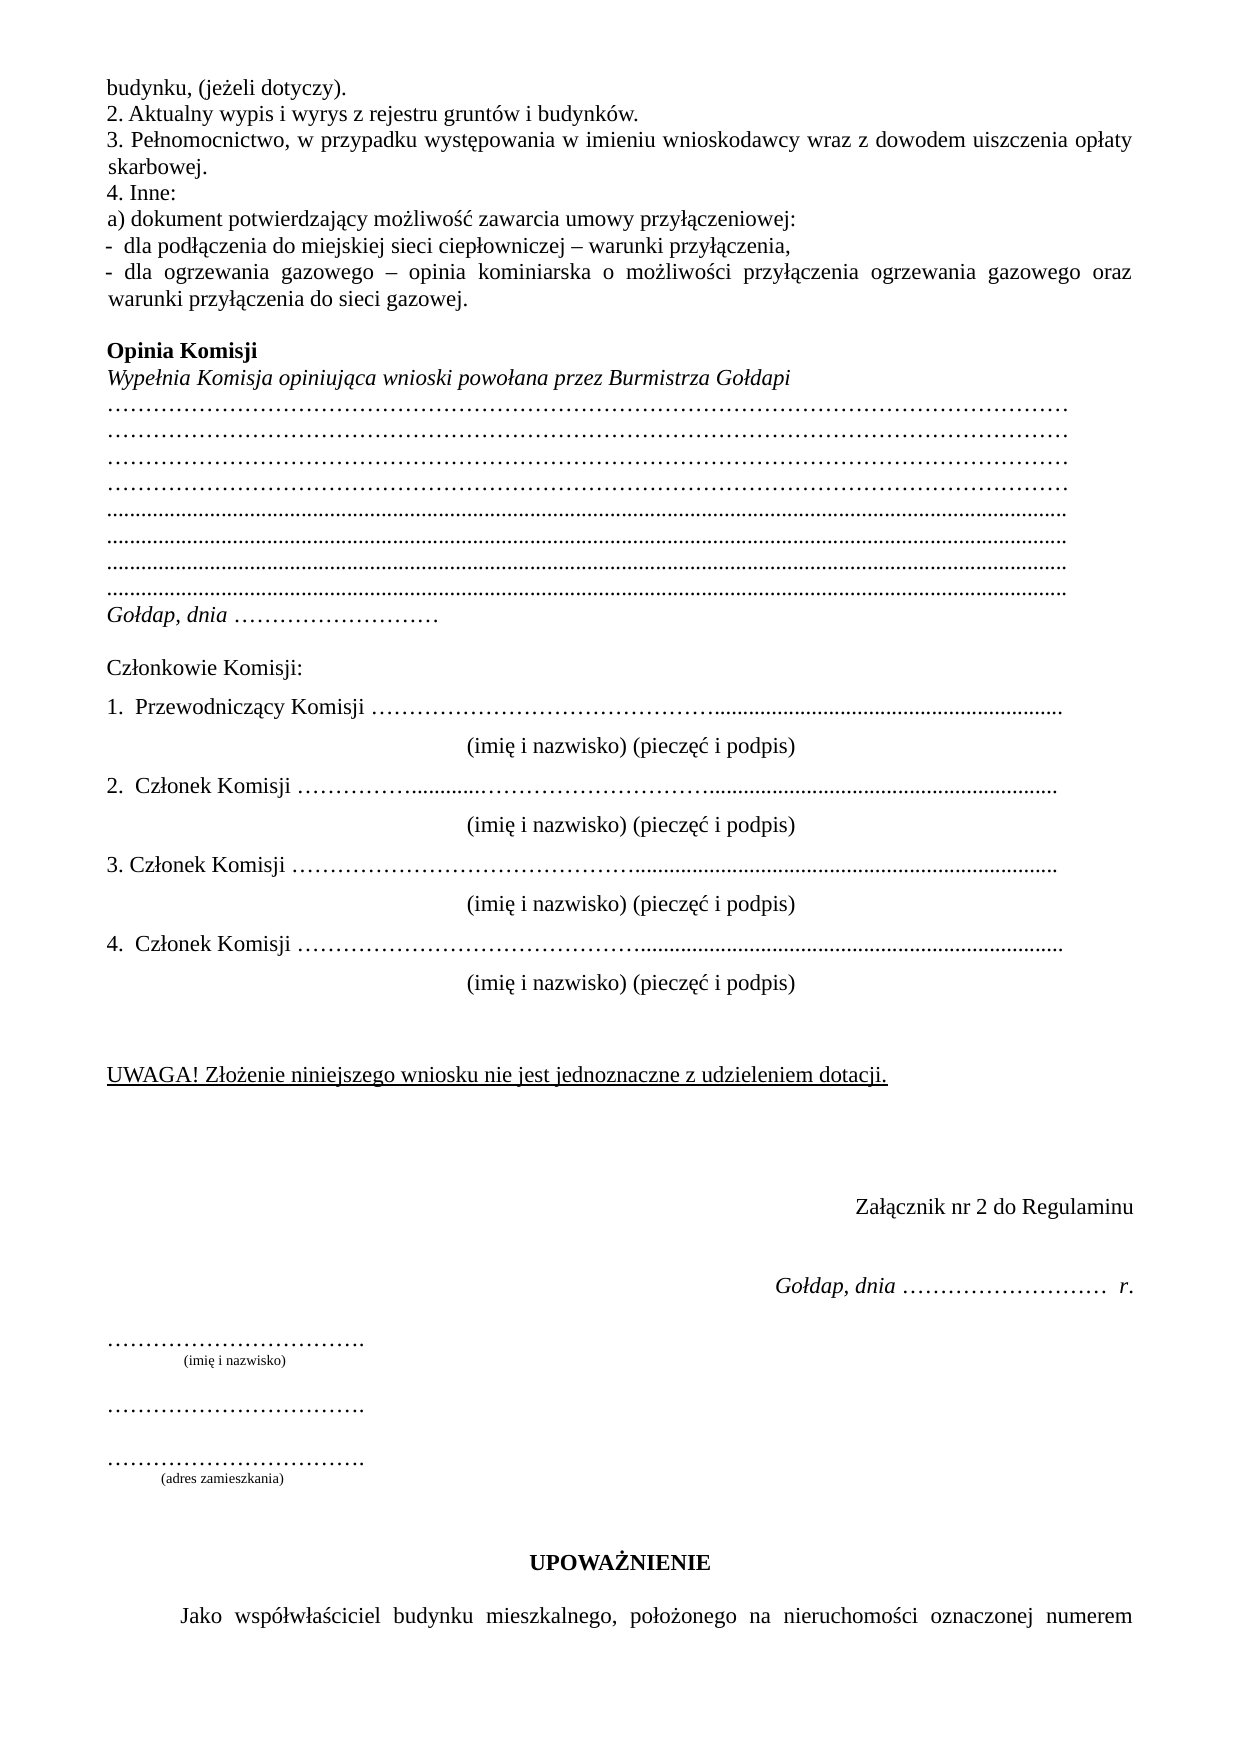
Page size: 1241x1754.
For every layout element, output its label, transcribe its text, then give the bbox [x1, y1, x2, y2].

text UWAGA! Złożenie niniejszego wniosku nie jest jednoznaczne z udzieleniem dotacji. [106, 1062, 1134, 1088]
text 2. Aktualny wypis i wyrys z rejestru gruntów i budynków. [106, 100, 1134, 126]
text (imię i nazwisko) (pieczęć i podpis) [106, 732, 1134, 759]
text ........................................................................................................................................................................ [106, 548, 1134, 574]
text ........................................................................................................................................................................ [106, 574, 1134, 601]
text (imię i nazwisko) (pieczęć i podpis) [106, 969, 1134, 996]
text ……………………………. [106, 1325, 1134, 1351]
text Opinia Komisji [106, 337, 1134, 364]
text budynku, (jeżeli dotyczy). [106, 74, 1134, 100]
text ……………………………. [106, 1443, 1134, 1470]
text Załącznik nr 2 do Regulaminu [106, 1193, 1134, 1219]
text 4. Członek Komisji ……………………………………….......................................................................... [106, 930, 1134, 956]
text 1. Przewodniczący Komisji ………………………………………............................................................. [106, 693, 1134, 719]
text ……………………………………………………………………………………………………………… [106, 443, 1134, 469]
text - dla ogrzewania gazowego – opinia kominiarska o możliwości przyłączenia ogrzewania gazowego oraz warunki przyłączenia do sieci gazowej. [105, 258, 1134, 311]
text a) dokument potwierdzający możliwość zawarcia umowy przyłączeniowej: [67, 206, 1134, 232]
text 2. Członek Komisji ……………............…………………………............................................................. [106, 772, 1134, 798]
text Gołdap, dnia ……………………… [106, 601, 1134, 627]
text (imię i nazwisko) (pieczęć i podpis) [106, 811, 1134, 838]
text Wypełnia Komisja opiniująca wnioski powołana przez Burmistrza Gołdapi [106, 364, 1134, 390]
text ……………………………………………………………………………………………………………… [106, 390, 1134, 416]
text UPOWAŻNIENIE [106, 1549, 1134, 1575]
text ........................................................................................................................................................................ [106, 522, 1134, 548]
text 4. Inne: [106, 179, 1134, 206]
text 3. Pełnomocnictwo, w przypadku występowania w imieniu wnioskodawcy wraz z dowodem uiszczenia opłaty skarbowej. [106, 126, 1134, 179]
text 3. Członek Komisji ……………………………………….......................................................................... [106, 851, 1134, 877]
text - dla podłączenia do miejskiej sieci ciepłowniczej – warunki przyłączenia, [105, 232, 1134, 258]
text ……………………………………………………………………………………………………………… [106, 469, 1134, 495]
text Jako współwłaściciel budynku mieszkalnego, położonego na nieruchomości oznaczonej numerem [106, 1602, 1134, 1628]
text (adres zamieszkania) [106, 1470, 1134, 1496]
text ……………………………………………………………………………………………………………… [106, 416, 1134, 443]
text ……………………………. [106, 1391, 1134, 1417]
text (imię i nazwisko) [106, 1351, 1134, 1378]
text Gołdap, dnia ……………………… r. [106, 1272, 1134, 1299]
text (imię i nazwisko) (pieczęć i podpis) [106, 890, 1134, 917]
text ........................................................................................................................................................................ [106, 495, 1134, 522]
text Członkowie Komisji: [106, 653, 1134, 680]
